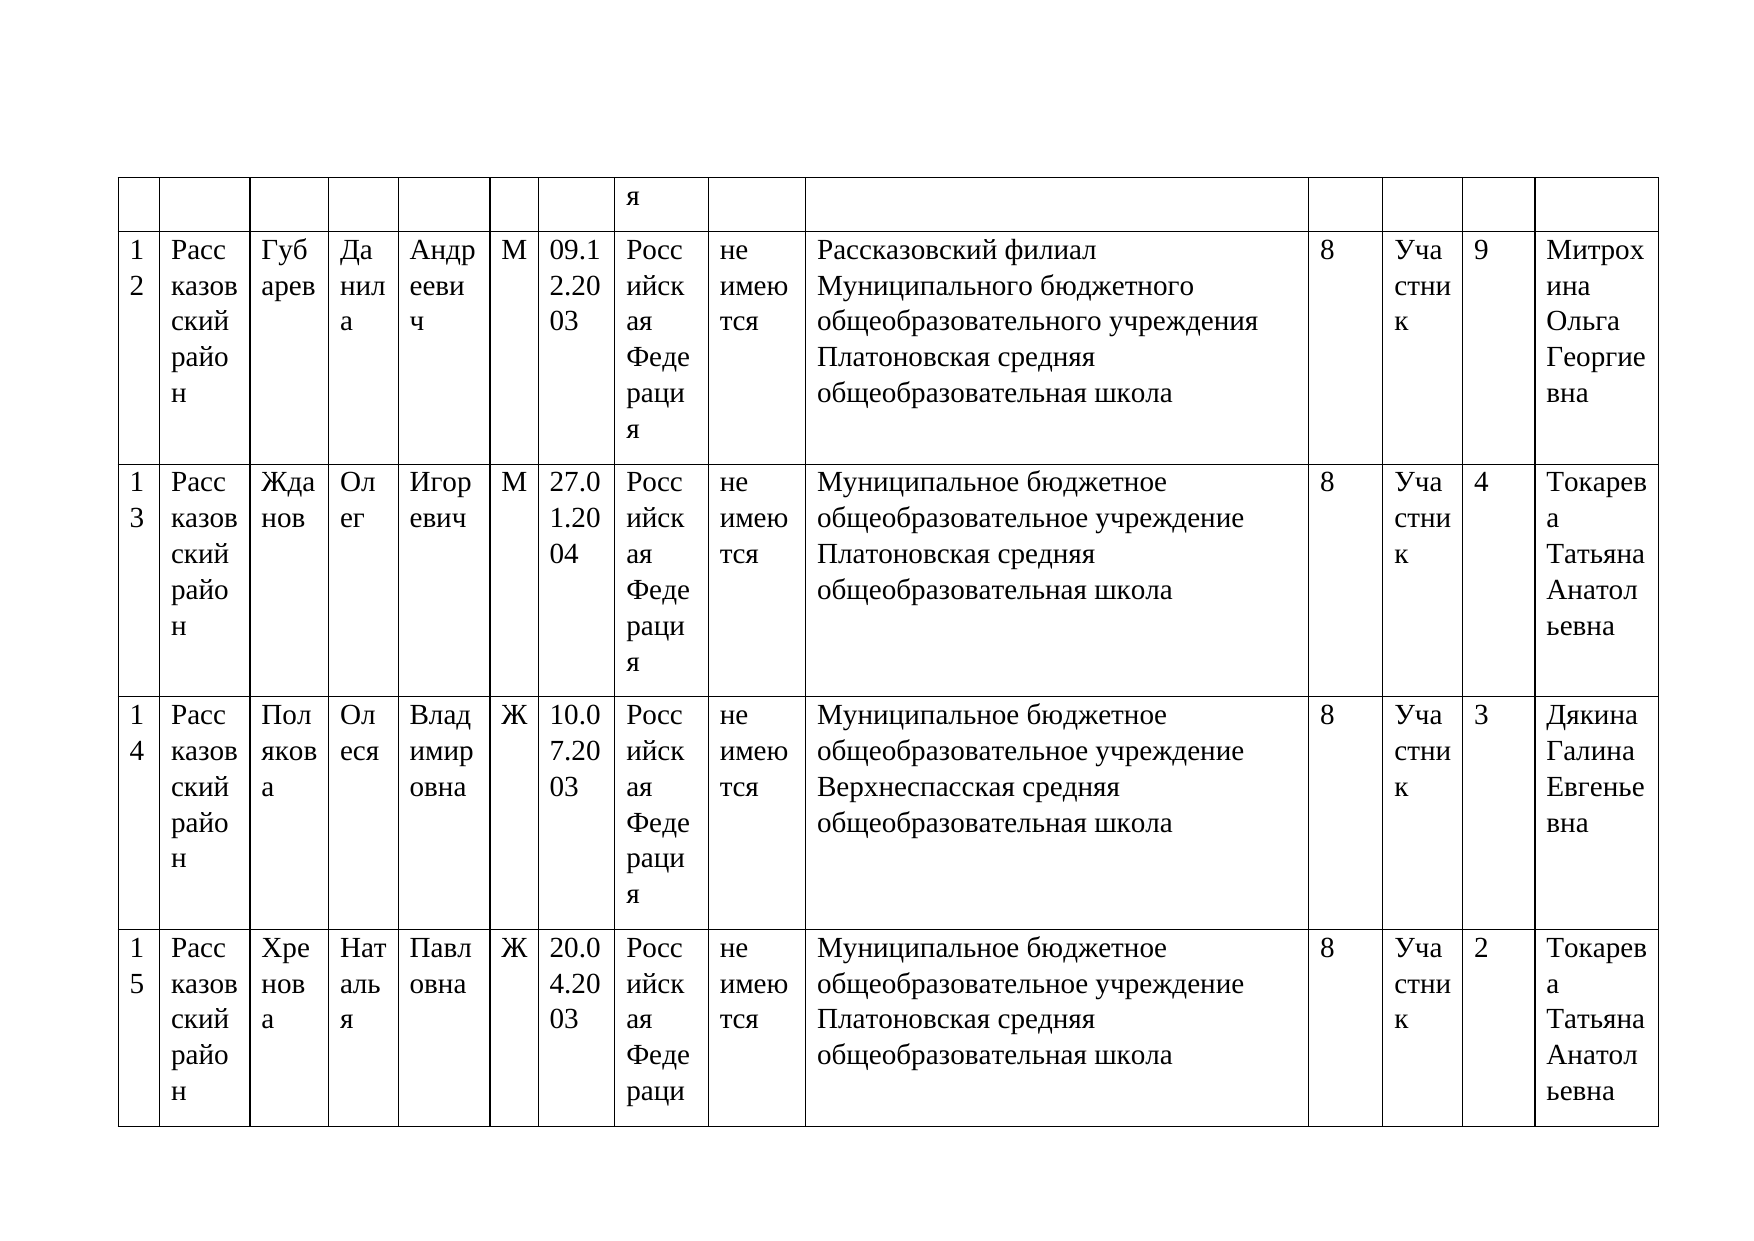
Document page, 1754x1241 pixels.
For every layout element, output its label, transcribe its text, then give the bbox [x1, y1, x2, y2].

table_cell [160, 178, 249, 231]
table_cell Олег [329, 465, 398, 696]
table_cell 12 [119, 232, 159, 463]
table_cell не имеются [709, 465, 805, 696]
table_cell 8 [1309, 465, 1382, 696]
table_cell Данила [329, 232, 398, 463]
table_cell [399, 178, 489, 231]
table_cell я [615, 178, 708, 231]
table_cell Губарев [251, 232, 328, 463]
table_cell 4 [1463, 465, 1534, 696]
table_cell Участник [1383, 465, 1462, 696]
table_cell 27.01.2004 [539, 465, 614, 696]
table_cell не имеются [709, 232, 805, 463]
table_cell Рассказовский район [160, 697, 249, 929]
table_cell Хренова [251, 930, 328, 1126]
table_cell Олеся [329, 697, 398, 929]
table_cell Павловна [399, 930, 489, 1126]
table_cell 3 [1463, 697, 1534, 929]
table_cell [119, 178, 159, 231]
table_cell 15 [119, 930, 159, 1126]
table_cell 8 [1309, 697, 1382, 929]
table_cell М [491, 232, 538, 463]
table_cell Российская Федераци [615, 930, 708, 1126]
table_cell Рассказовский район [160, 930, 249, 1126]
table_cell 10.07.2003 [539, 697, 614, 929]
table_cell [251, 178, 328, 231]
table_cell [709, 178, 805, 231]
table_cell Жданов [251, 465, 328, 696]
table_cell Российская Федерация [615, 232, 708, 463]
table_cell 8 [1309, 930, 1382, 1126]
table_cell 9 [1463, 232, 1534, 463]
table_cell Российская Федерация [615, 697, 708, 929]
table_cell Митрохина Ольга Георгиевна [1536, 232, 1658, 463]
table_cell 09.12.2003 [539, 232, 614, 463]
table_cell Муниципальное бюджетное общеобразовательное учреждение Верхнеспасская средняя общеобразовательная школа [806, 697, 1308, 929]
table_cell Рассказовский район [160, 465, 249, 696]
table_cell Наталья [329, 930, 398, 1126]
table_cell 8 [1309, 232, 1382, 463]
table_cell Муниципальное бюджетное общеобразовательное учреждение Платоновская средняя общеобразовательная школа [806, 930, 1308, 1126]
table_cell Дякина Галина Евгеньевна [1536, 697, 1658, 929]
table_cell Муниципальное бюджетное общеобразовательное учреждение Платоновская средняя общеобразовательная школа [806, 465, 1308, 696]
table_cell Владимировна [399, 697, 489, 929]
table_cell [1383, 178, 1462, 231]
table_cell [806, 178, 1308, 231]
table_cell Участник [1383, 930, 1462, 1126]
table_cell Участник [1383, 232, 1462, 463]
table_cell [1536, 178, 1658, 231]
table_cell [539, 178, 614, 231]
table_cell Игоревич [399, 465, 489, 696]
table_cell 14 [119, 697, 159, 929]
table_cell Андреевич [399, 232, 489, 463]
table_cell Российская Федерация [615, 465, 708, 696]
table_cell не имеются [709, 697, 805, 929]
table_cell не имеются [709, 930, 805, 1126]
table_cell [1309, 178, 1382, 231]
table_cell 2 [1463, 930, 1534, 1126]
table_cell Ж [491, 697, 538, 929]
table_cell Токарева Татьяна Анатольевна [1536, 930, 1658, 1126]
table_cell Ж [491, 930, 538, 1126]
table_cell 20.04.2003 [539, 930, 614, 1126]
table_cell Рассказовский филиал Муниципального бюджетного общеобразовательного учреждения Платоновская средняя общеобразовательная школа [806, 232, 1308, 463]
table_cell [491, 178, 538, 231]
table_cell [1463, 178, 1534, 231]
table_cell М [491, 465, 538, 696]
table_cell 13 [119, 465, 159, 696]
table_cell [329, 178, 398, 231]
table_cell Рассказовский район [160, 232, 249, 463]
table_cell Участник [1383, 697, 1462, 929]
table_cell Полякова [251, 697, 328, 929]
table_cell Токарева Татьяна Анатольевна [1536, 465, 1658, 696]
